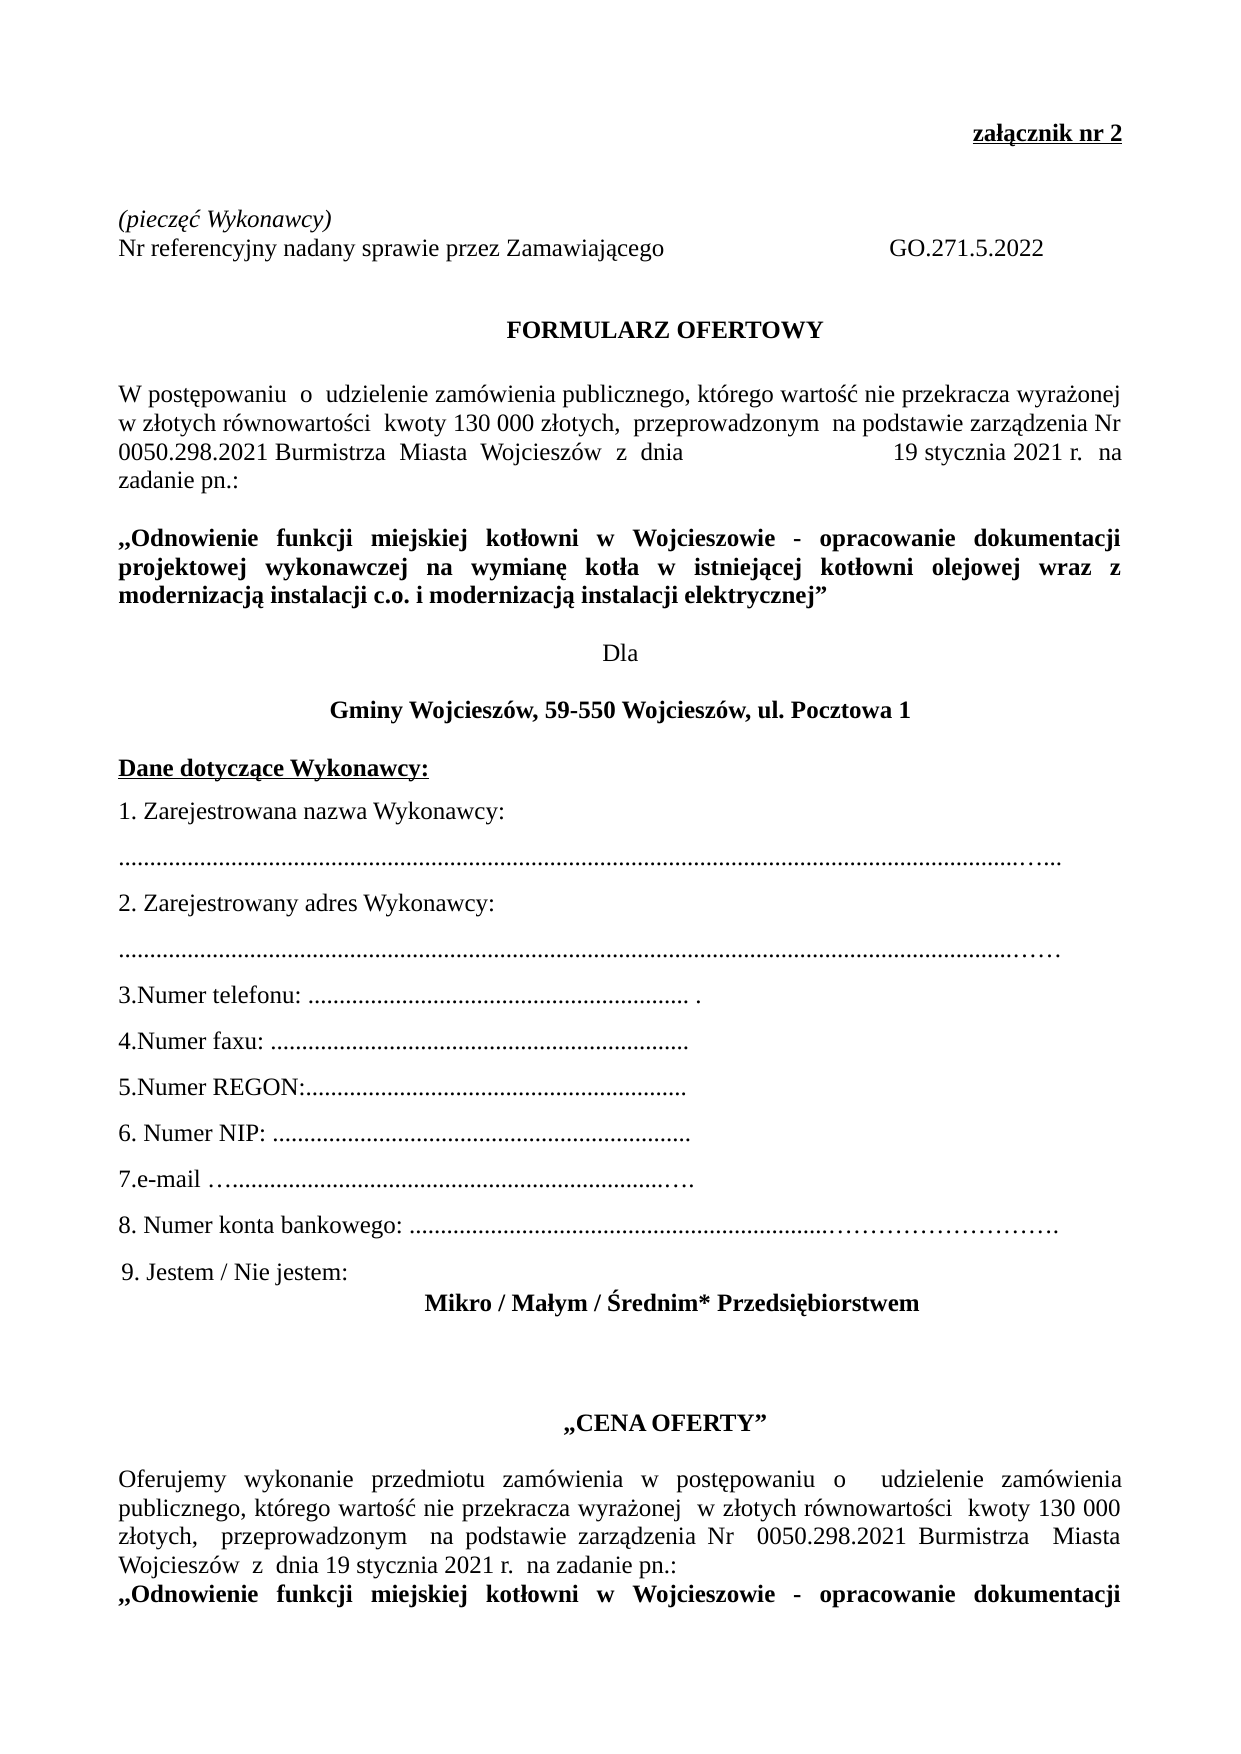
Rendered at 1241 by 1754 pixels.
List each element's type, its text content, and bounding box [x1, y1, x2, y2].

text 2. Zarejestrowany adres Wykonawcy: [118, 888, 1122, 917]
text 7.e-mail ….....................................................................…. [118, 1164, 1122, 1193]
text Oferujemy wykonanie przedmiotu zamówienia w postępowaniu o udzielenie zamówienia publicznego, którego wartość nie przekracza wyrażonej w złotych równowartości kwoty 130 000 złotych, przeprowadzonym na podstawie zarządzenia Nr 0050.298.2021 Burmistrza Miasta Wojcieszów z dnia 19 stycznia 2021 r. na zadanie pn.: [118, 1464, 1122, 1579]
subtitle „CENA OFERTY” [118, 1408, 1122, 1437]
text ................................................................................................................................................…... [118, 842, 1122, 871]
list 9. Jestem / Nie jestem: [121, 1257, 1122, 1285]
text 4.Numer faxu: ................................................................... [118, 1026, 1122, 1055]
text 6. Numer NIP: ................................................................... [118, 1118, 1122, 1147]
text 3.Numer telefonu: ............................................................. . [118, 980, 1122, 1009]
text 5.Numer REGON:............................................................. [118, 1072, 1122, 1101]
text Nr referencyjny nadany sprawie przez Zamawiającego GO.271.5.2022 [118, 233, 1122, 262]
text 1. Zarejestrowana nazwa Wykonawcy: [118, 796, 1122, 825]
text ,,Odnowienie funkcji miejskiej kotłowni w Wojcieszowie - opracowanie dokumentacji projektowej wykonawczej na wymianę kotła w istniejącej kotłowni olejowej wraz z modernizacją instalacji c.o. i modernizacją instalacji elektrycznej” [118, 523, 1122, 609]
text (pieczęć Wykonawcy) [118, 204, 1122, 233]
text Dane dotyczące Wykonawcy: [118, 753, 1122, 782]
text ...............................................................................................................................................…… [118, 934, 1122, 963]
list Mikro / Małym / Średnim* Przedsiębiorstwem [193, 1288, 1122, 1317]
subtitle FORMULARZ OFERTOWY [208, 316, 1122, 344]
text 8. Numer konta bankowego: ...................................................................………………………. [118, 1211, 1122, 1239]
text Dla [118, 638, 1122, 667]
text W postępowaniu o udzielenie zamówienia publicznego, którego wartość nie przekracza wyrażonej w złotych równowartości kwoty 130 000 złotych, przeprowadzonym na podstawie zarządzenia Nr 0050.298.2021 Burmistrza Miasta Wojcieszów z dnia 19 stycznia 2021 r. na zadanie pn.: [118, 379, 1122, 494]
text załącznik nr 2 [118, 118, 1122, 147]
text Gminy Wojcieszów, 59-550 Wojcieszów, ul. Pocztowa 1 [118, 696, 1122, 724]
text ,,Odnowienie funkcji miejskiej kotłowni w Wojcieszowie - opracowanie dokumentacji [118, 1579, 1122, 1608]
